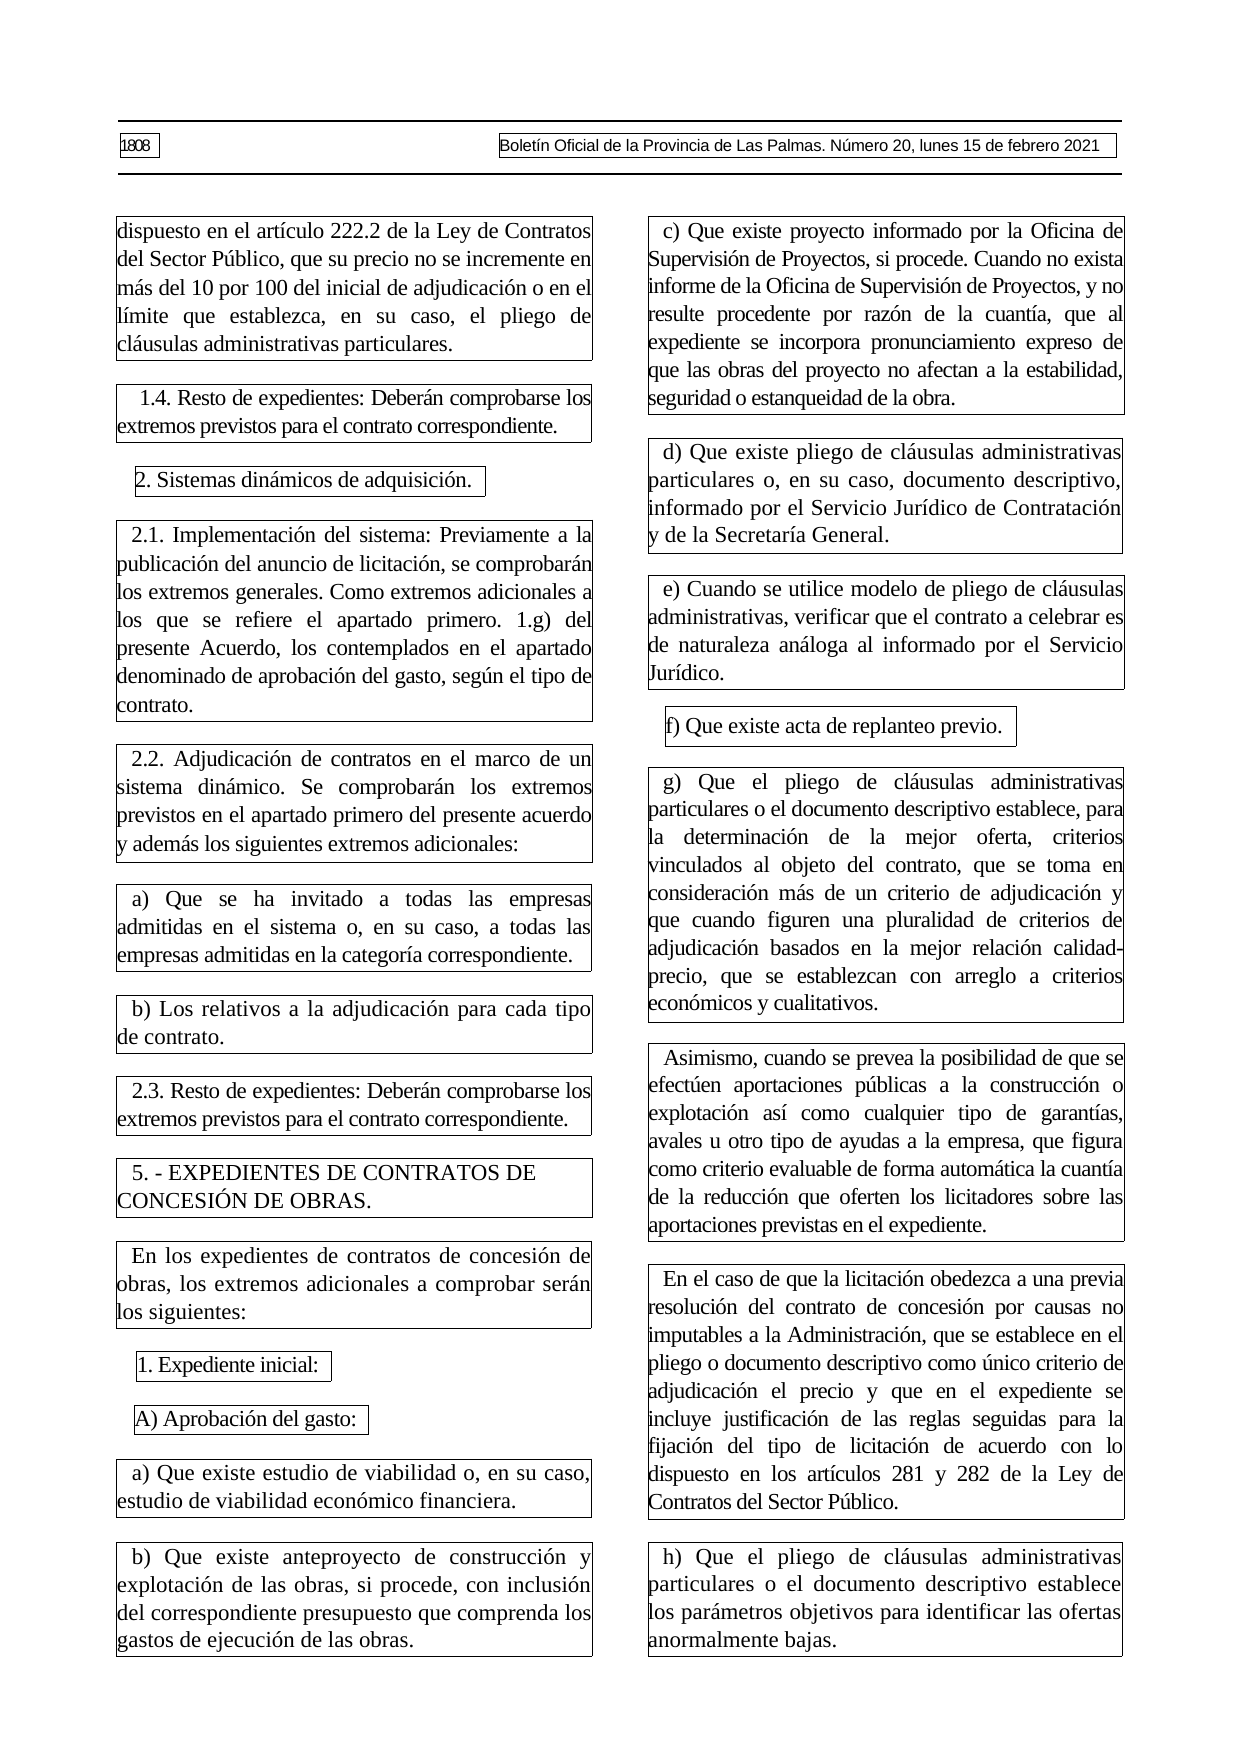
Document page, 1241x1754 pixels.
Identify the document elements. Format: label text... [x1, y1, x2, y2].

text dispuesto en el artículo 222.2 de la Ley de Contratos del Sector Público, que su precio no se incremente en más del 10 por 100 del inicial de adjudicación o en el límite que establezca, en su caso, el pliego de cláusulas administrativas particulares. [117, 217, 592, 357]
text h) Que el pliego de cláusulas administrativas particulares o el documento descriptivo establece los parámetros objetivos para identificar las ofertas anormalmente bajas. [649, 1543, 1122, 1653]
text e) Cuando se utilice modelo de pliego de cláusulas administrativas, verificar que el contrato a celebrar es de naturaleza análoga al informado por el Servicio Jurídico. [649, 576, 1124, 686]
text Boletín Oficial de la Provincia de Las Palmas. Número 20, lunes 15 de febrero 2021 [500, 136, 1116, 155]
text g) Que el pliego de cláusulas administrativas particulares o el documento descriptivo establece, para la determinación de la mejor oferta, criterios vinculados al objeto del contrato, que se toma en consideración más de un criterio de adjudicación y que cuando figuren una pluralidad de criterios de adjudicación basados en la mejor relación calidad-precio, que se establezcan con arreglo a criterios económicos y cualitativos. [649, 768, 1123, 1016]
text b) Que existe anteproyecto de construcción y explotación de las obras, si procede, con inclusión del correspondiente presupuesto que comprenda los gastos de ejecución de las obras. [117, 1543, 592, 1653]
text 2.1. Implementación del sistema: Previamente a la publicación del anuncio de licitación, se comprobarán los extremos generales. Como extremos adicionales a los que se refiere el apartado primero. 1.g) del presente Acuerdo, los contemplados en el apartado denominado de aprobación del gasto, según el tipo de contrato. [117, 521, 592, 718]
text 1808 [121, 136, 159, 155]
text d) Que existe pliego de cláusulas administrativas particulares o, en su caso, documento descriptivo, informado por el Servicio Jurídico de Contratación y de la Secretaría General. [649, 439, 1122, 548]
text En el caso de que la licitación obedezca a una previa resolución del contrato de concesión por causas no imputables a la Administración, que se establece en el pliego o documento descriptivo como único criterio de adjudicación el precio y que en el expediente se incluye justificación de las reglas seguidas para la fijación del tipo de licitación de acuerdo con lo dispuesto en los artículos 281 y 282 de la Ley de Contratos del Sector Público. [649, 1265, 1124, 1515]
text Asimismo, cuando se prevea la posibilidad de que se efectúen aportaciones públicas a la construcción o explotación así como cualquier tipo de garantías, avales u otro tipo de ayudas a la empresa, que figura como criterio evaluable de forma automática la cuantía de la reducción que oferten los licitadores sobre las aportaciones previstas en el expediente. [649, 1044, 1124, 1238]
text b) Los relativos a la adjudicación para cada tipo de contrato. [117, 996, 592, 1050]
text 5. - EXPEDIENTES DE CONTRATOS DE CONCESIÓN DE OBRAS. [117, 1159, 592, 1214]
text a) Que existe estudio de viabilidad o, en su caso, estudio de viabilidad económico financiera. [117, 1460, 591, 1514]
text c) Que existe proyecto informado por la Oficina de Supervisión de Proyectos, si procede. Cuando no exista informe de la Oficina de Supervisión de Proyectos, y no resulte procedente por razón de la cuantía, que al expediente se incorpora pronunciamiento expreso de que las obras del proyecto no afectan a la estabilidad, seguridad o estanqueidad de la obra. [649, 217, 1124, 411]
text En los expedientes de contratos de concesión de obras, los extremos adicionales a comprobar serán los siguientes: [117, 1242, 591, 1325]
text A) Aprobación del gasto: [135, 1406, 368, 1432]
text a) Que se ha invitado a todas las empresas admitidas en el sistema o, en su caso, a todas las empresas admitidas en la categoría correspondiente. [117, 885, 591, 968]
text 2.2. Adjudicación de contratos en el marco de un sistema dinámico. Se comprobarán los extremos previstos en el apartado primero del presente acuerdo y además los siguientes extremos adicionales: [117, 745, 592, 857]
text 2. Sistemas dinámicos de adquisición. [136, 467, 485, 493]
text f) Que existe acta de replanteo previo. [666, 711, 1016, 739]
text 1. Expediente inicial: [137, 1352, 331, 1378]
text 2.3. Resto de expedientes: Deberán comprobarse los extremos previstos para el contrato correspondiente. [117, 1077, 591, 1132]
text 1.4. Resto de expedientes: Deberán comprobarse los extremos previstos para el contrato correspondiente. [117, 385, 591, 439]
